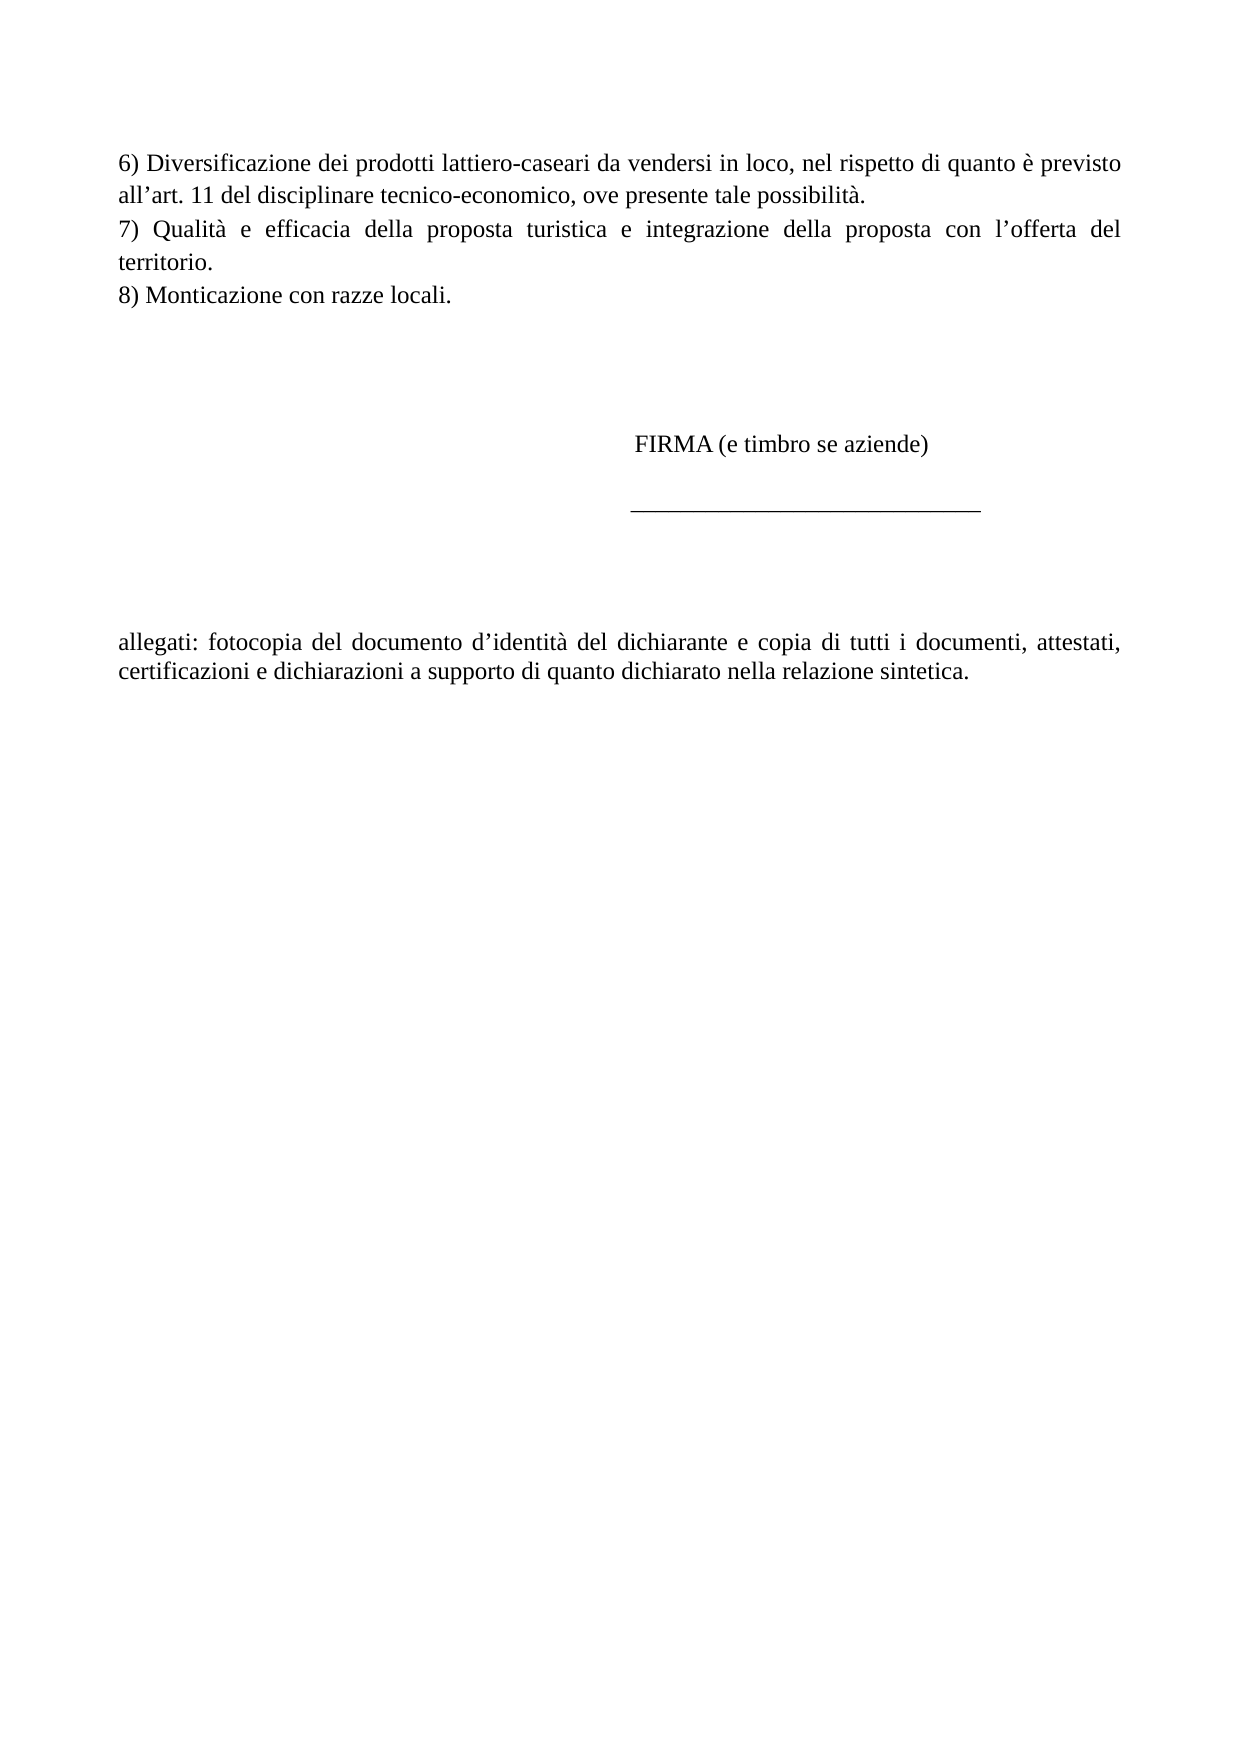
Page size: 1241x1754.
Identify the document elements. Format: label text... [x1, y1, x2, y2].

text FIRMA (e timbro se aziende) [118, 429, 1122, 458]
text allegati: fotocopia del documento d’identità del dichiarante e copia di tutti i documenti, attestati, certificazioni e dichiarazioni a supporto di quanto dichiarato nella relazione sintetica. [118, 627, 1122, 685]
text 7) Qualità e efficacia della proposta turistica e integrazione della proposta con l’offerta del territorio. [118, 214, 1122, 275]
text ____________________________ [118, 486, 1122, 515]
text 8) Monticazione con razze locali. [118, 280, 1122, 308]
text 6) Diversificazione dei prodotti lattiero-caseari da vendersi in loco, nel rispetto di quanto è previsto all’art. 11 del disciplinare tecnico-economico, ove presente tale possibilità. [118, 148, 1122, 209]
